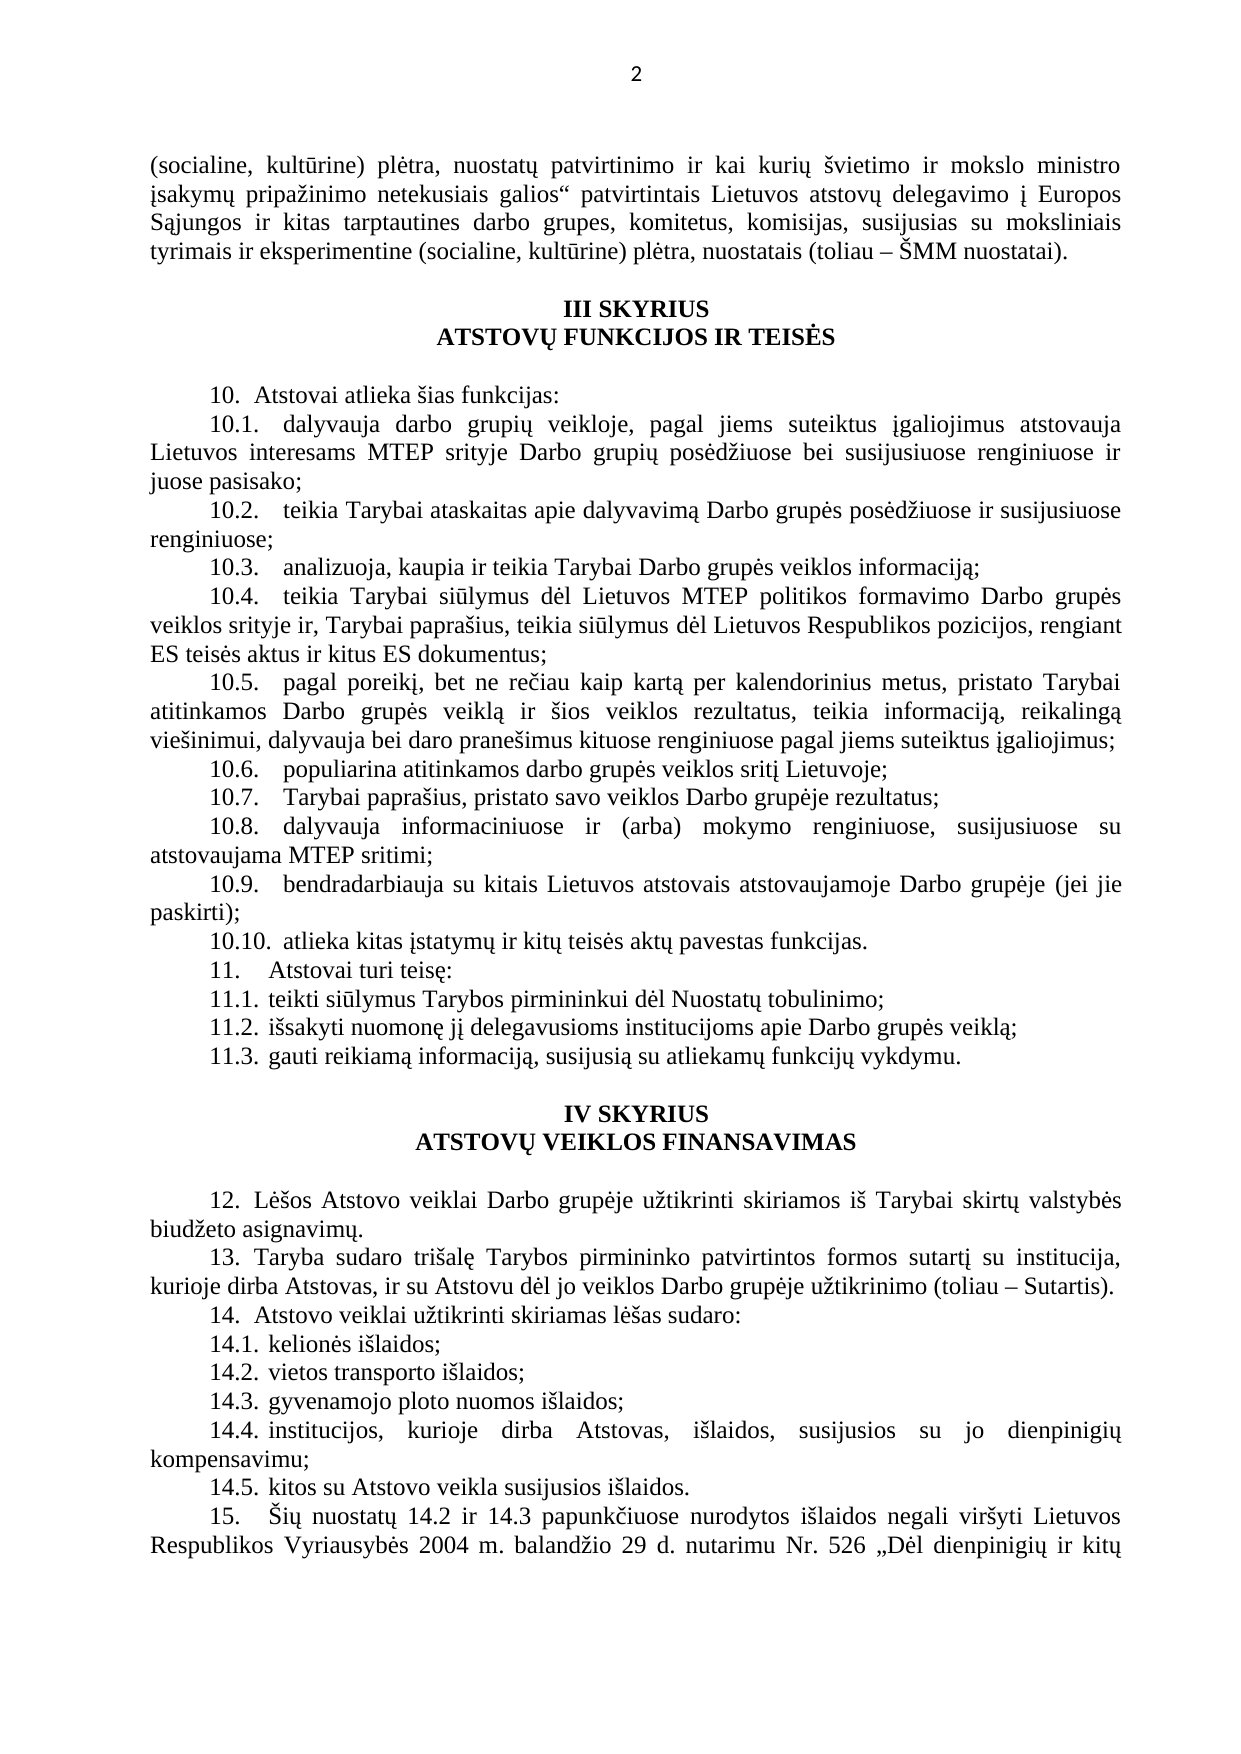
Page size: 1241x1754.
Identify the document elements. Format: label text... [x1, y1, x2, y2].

text 14.4. institucijos, kurioje dirba Atstovas, išlaidos, susijusios su jo dienpinigių kompensavimu; [150, 1415, 1122, 1472]
text 11.3. gauti reikiamą informaciją, susijusią su atliekamų funkcijų vykdymu. [150, 1041, 1122, 1070]
text (socialine, kultūrine) plėtra, nuostatų patvirtinimo ir kai kurių švietimo ir mokslo ministro įsakymų pripažinimo netekusiais galios“ patvirtintais Lietuvos atstovų delegavimo į Europos Sąjungos ir kitas tarptautines darbo grupes, komitetus, komisijas, susijusias su moksliniais tyrimais ir eksperimentine (socialine, kultūrine) plėtra, nuostatais (toliau – ŠMM nuostatai). [150, 150, 1122, 265]
text 14. Atstovo veiklai užtikrinti skiriamas lėšas sudaro: [150, 1300, 1122, 1329]
text 14.3. gyvenamojo ploto nuomos išlaidos; [150, 1386, 1122, 1415]
text 10.5. pagal poreikį, bet ne rečiau kaip kartą per kalendorinius metus, pristato Tarybai atitinkamos Darbo grupės veiklą ir šios veiklos rezultatus, teikia informaciją, reikalingą viešinimui, dalyvauja bei daro pranešimus kituose renginiuose pagal jiems suteiktus įgaliojimus; [150, 667, 1122, 754]
text 10.3. analizuoja, kaupia ir teikia Tarybai Darbo grupės veiklos informaciją; [150, 552, 1122, 581]
text ATSTOVŲ VEIKLOS FINANSAVIMAS [150, 1127, 1122, 1156]
text III SKYRIUS [150, 294, 1122, 322]
text ATSTOVŲ FUNKCIJOS IR TEISĖS [150, 322, 1122, 351]
text 13. Taryba sudaro trišalę Tarybos pirmininko patvirtintos formos sutartį su institucija, kurioje dirba Atstovas, ir su Atstovu dėl jo veiklos Darbo grupėje užtikrinimo (toliau – Sutartis). [150, 1242, 1122, 1300]
text IV SKYRIUS [150, 1099, 1122, 1127]
text 15. Šių nuostatų 14.2 ir 14.3 papunkčiuose nurodytos išlaidos negali viršyti Lietuvos Respublikos Vyriausybės 2004 m. balandžio 29 d. nutarimu Nr. 526 „Dėl dienpinigių ir kitų [150, 1501, 1122, 1559]
text 11. Atstovai turi teisę: [150, 955, 1122, 984]
text 10. Atstovai atlieka šias funkcijas: [150, 380, 1122, 409]
text 11.2. išsakyti nuomonę jį delegavusioms institucijoms apie Darbo grupės veiklą; [150, 1012, 1122, 1041]
text 10.7. Tarybai paprašius, pristato savo veiklos Darbo grupėje rezultatus; [150, 782, 1122, 811]
text 14.1. kelionės išlaidos; [150, 1329, 1122, 1357]
text 10.1. dalyvauja darbo grupių veikloje, pagal jiems suteiktus įgaliojimus atstovauja Lietuvos interesams MTEP srityje Darbo grupių posėdžiuose bei susijusiuose renginiuose ir juose pasisako; [150, 409, 1122, 495]
text 10.6. populiarina atitinkamos darbo grupės veiklos sritį Lietuvoje; [150, 754, 1122, 782]
text 10.9. bendradarbiauja su kitais Lietuvos atstovais atstovaujamoje Darbo grupėje (jei jie paskirti); [150, 869, 1122, 926]
text 10.10. atlieka kitas įstatymų ir kitų teisės aktų pavestas funkcijas. [150, 926, 1122, 955]
text 11.1. teikti siūlymus Tarybos pirmininkui dėl Nuostatų tobulinimo; [150, 984, 1122, 1012]
text 12. Lėšos Atstovo veiklai Darbo grupėje užtikrinti skiriamos iš Tarybai skirtų valstybės biudžeto asignavimų. [150, 1185, 1122, 1242]
text 10.8. dalyvauja informaciniuose ir (arba) mokymo renginiuose, susijusiuose su atstovaujama MTEP sritimi; [150, 811, 1122, 869]
text 10.2. teikia Tarybai ataskaitas apie dalyvavimą Darbo grupės posėdžiuose ir susijusiuose renginiuose; [150, 495, 1122, 552]
text 14.5. kitos su Atstovo veikla susijusios išlaidos. [150, 1472, 1122, 1501]
text 10.4. teikia Tarybai siūlymus dėl Lietuvos MTEP politikos formavimo Darbo grupės veiklos srityje ir, Tarybai paprašius, teikia siūlymus dėl Lietuvos Respublikos pozicijos, rengiant ES teisės aktus ir kitus ES dokumentus; [150, 581, 1122, 667]
text 14.2. vietos transporto išlaidos; [150, 1357, 1122, 1386]
